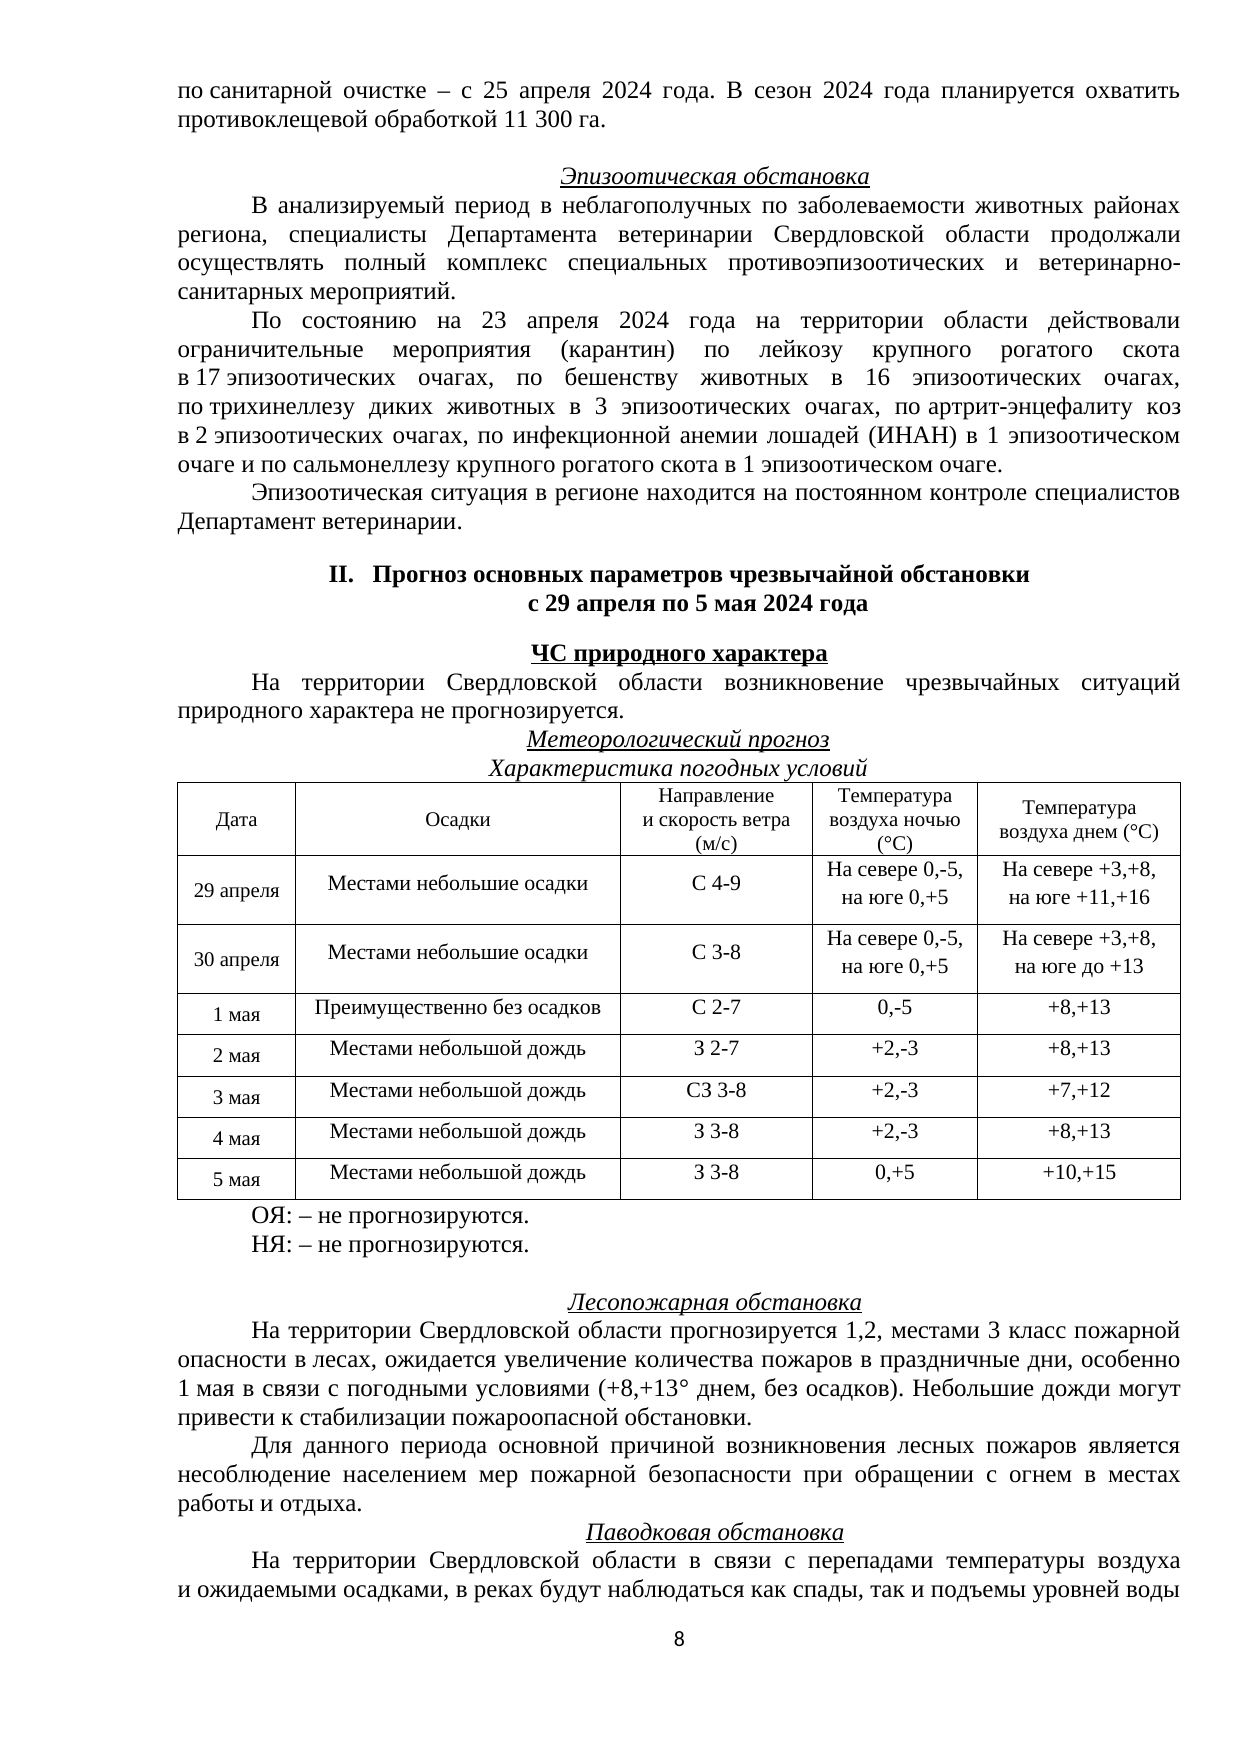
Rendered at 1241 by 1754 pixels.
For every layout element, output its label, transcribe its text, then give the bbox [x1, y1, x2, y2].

text Паводковая обстановка [177, 1517, 1181, 1545]
table_cell +2,-3 [813, 1035, 977, 1076]
table_header Осадки [296, 783, 620, 855]
table_cell С 3-8 [621, 925, 812, 993]
text НЯ: – не прогнозируются. [177, 1229, 1181, 1258]
table_cell На севере 0,-5, на юге 0,+5 [813, 925, 977, 993]
table_cell Преимущественно без осадков [296, 994, 620, 1034]
table_cell С 2-7 [621, 994, 812, 1034]
text с 29 апреля по 5 мая 2024 года [215, 588, 1181, 617]
text На территории Свердловской области возникновение чрезвычайных ситуаций природного характера не прогнозируется. [177, 667, 1181, 724]
table_cell +8,+13 [978, 994, 1180, 1034]
text по санитарной очистке – с 25 апреля 2024 года. В сезон 2024 года планируется охватить противоклещевой обработкой 11 300 га. [177, 75, 1181, 132]
list Прогноз основных параметров чрезвычайной обстановки [177, 559, 1181, 588]
text Лесопожарная обстановка [177, 1287, 1181, 1315]
table_cell +8,+13 [978, 1118, 1180, 1158]
text ЧС природного характера [177, 638, 1181, 667]
table_cell 5 мая [178, 1159, 295, 1199]
text ОЯ: – не прогнозируются. [177, 1200, 1181, 1229]
table_cell +2,-3 [813, 1077, 977, 1117]
table_cell На севере +3,+8, на юге до +13 [978, 925, 1180, 993]
text В анализируемый период в неблагополучных по заболеваемости животных районах региона, специалисты Департамента ветеринарии Свердловской области продолжали осуществлять полный комплекс специальных противоэпизоотических и ветеринарно-санитарных мероприятий. [177, 190, 1181, 305]
table_cell З 3-8 [621, 1159, 812, 1199]
table_cell На севере 0,-5, на юге 0,+5 [813, 856, 977, 924]
text Эпизоотическая обстановка [177, 161, 1181, 190]
table_cell Местами небольшой дождь [296, 1159, 620, 1199]
table_header Направление и скорость ветра (м/с) [621, 783, 812, 855]
text Характеристика погодных условий [177, 753, 1181, 782]
table_cell Местами небольшой дождь [296, 1077, 620, 1117]
table_cell +2,-3 [813, 1118, 977, 1158]
table_cell 29 апреля [178, 856, 295, 924]
text На территории Свердловской области в связи с перепадами температуры воздуха и ожидаемыми осадками, в реках будут наблюдаться как спады, так и подъемы уровней воды [177, 1545, 1181, 1603]
table_cell 4 мая [178, 1118, 295, 1158]
text Метеорологический прогноз [177, 724, 1181, 753]
table_cell 0,+5 [813, 1159, 977, 1199]
table_cell 0,-5 [813, 994, 977, 1034]
table_cell Местами небольшие осадки [296, 925, 620, 993]
table_cell З 3-8 [621, 1118, 812, 1158]
table_cell Местами небольшой дождь [296, 1035, 620, 1076]
table_cell СЗ 3-8 [621, 1077, 812, 1117]
table_header Дата [178, 783, 295, 855]
table_cell 3 мая [178, 1077, 295, 1117]
table_cell +10,+15 [978, 1159, 1180, 1199]
table_cell Местами небольшой дождь [296, 1118, 620, 1158]
table_header Температура воздуха днем (°С) [978, 783, 1180, 855]
table_cell Местами небольшие осадки [296, 856, 620, 924]
text На территории Свердловской области прогнозируется 1,2, местами 3 класс пожарной опасности в лесах, ожидается увеличение количества пожаров в праздничные дни, особенно 1 мая в связи с погодными условиями (+8,+13° днем, без осадков). Небольшие дожди могут привести к стабилизации пожароопасной обстановки. [177, 1315, 1181, 1430]
text Эпизоотическая ситуация в регионе находится на постоянном контроле специалистов Департамент ветеринарии. [177, 477, 1181, 535]
table_cell +7,+12 [978, 1077, 1180, 1117]
table_header Температура воздуха ночью (°С) [813, 783, 977, 855]
table_cell С 4-9 [621, 856, 812, 924]
table_cell 1 мая [178, 994, 295, 1034]
table_cell З 2-7 [621, 1035, 812, 1076]
text Для данного периода основной причиной возникновения лесных пожаров является несоблюдение населением мер пожарной безопасности при обращении с огнем в местах работы и отдыха. [177, 1430, 1181, 1517]
table_cell 2 мая [178, 1035, 295, 1076]
text По состоянию на 23 апреля 2024 года на территории области действовали ограничительные мероприятия (карантин) по лейкозу крупного рогатого скота в 17 эпизоотических очагах, по бешенству животных в 16 эпизоотических очагах, по трихинеллезу диких животных в 3 эпизоотических очагах, по артрит-энцефалиту коз в 2 эпизоотических очагах, по инфекционной анемии лошадей (ИНАН) в 1 эпизоотическом очаге и по сальмонеллезу крупного рогатого скота в 1 эпизоотическом очаге. [177, 305, 1181, 477]
table_cell На севере +3,+8, на юге +11,+16 [978, 856, 1180, 924]
table_cell +8,+13 [978, 1035, 1180, 1076]
table_cell 30 апреля [178, 925, 295, 993]
